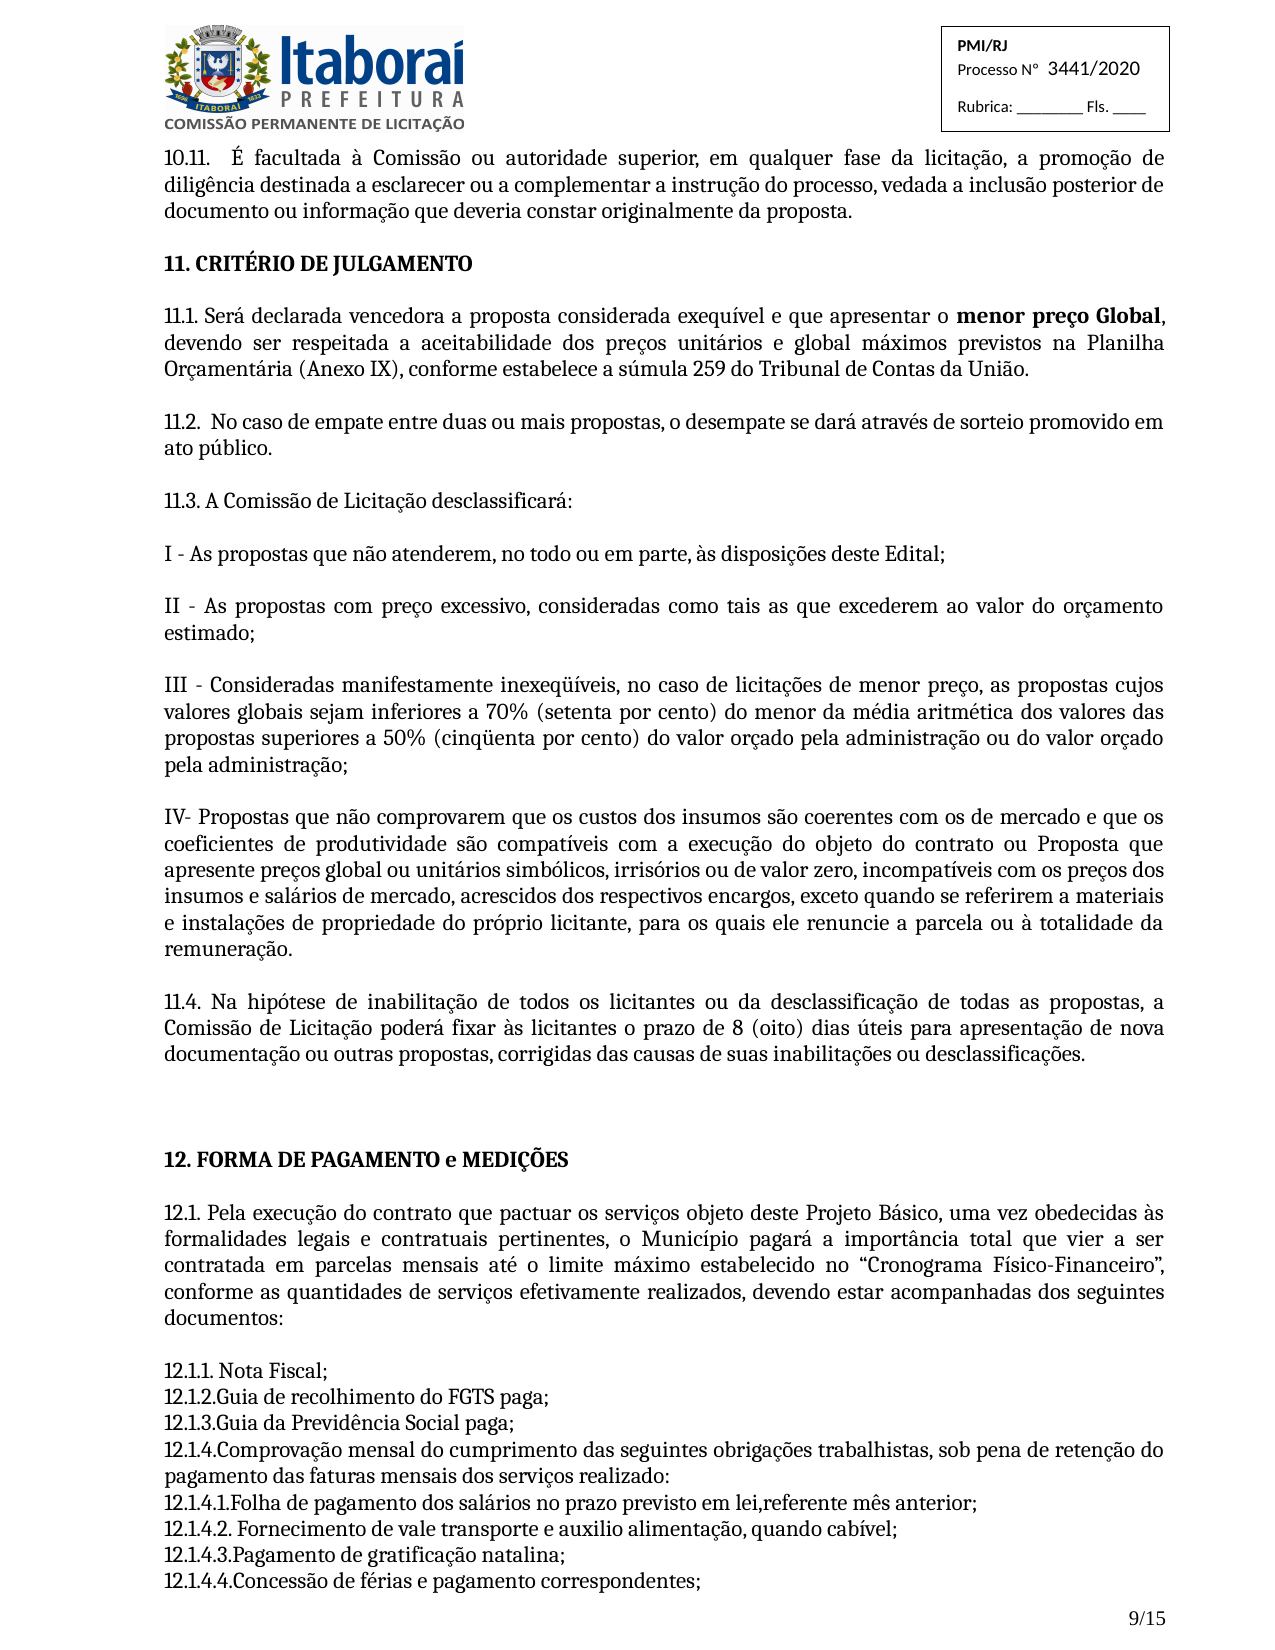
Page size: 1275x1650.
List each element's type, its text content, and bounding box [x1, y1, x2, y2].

text I - As propostas que não atenderem, no todo ou em parte, às disposições deste Edital; [164, 541, 1166, 567]
text 11. CRITÉRIO DE JULGAMENTO [164, 251, 1166, 277]
text 12.1.3.Guia da Previdência Social paga; [164, 1410, 1166, 1437]
text 12.1.1. Nota Fiscal; [164, 1357, 1166, 1384]
text 12.1.4.1.Folha de pagamento dos salários no prazo previsto em lei,referente mês anterior; [164, 1489, 1166, 1516]
text 11.1. Será declarada vencedora a proposta considerada exequível e que apresentar o menor preço Global, devendo ser respeitada a aceitabilidade dos preços unitários e global máximos previstos na Planilha Orçamentária (Anexo IX), conforme estabelece a súmula 259 do Tribunal de Contas da União. [164, 303, 1166, 382]
text 11.2. No caso de empate entre duas ou mais propostas, o desempate se dará através de sorteio promovido em ato público. [164, 409, 1166, 461]
text 12.1.4.4.Concessão de férias e pagamento correspondentes; [164, 1568, 1166, 1595]
text II - As propostas com preço excessivo, consideradas como tais as que excederem ao valor do orçamento estimado; [164, 593, 1166, 646]
text III - Consideradas manifestamente inexeqüíveis, no caso de licitações de menor preço, as propostas cujos valores globais sejam inferiores a 70% (setenta por cento) do menor da média aritmética dos valores das propostas superiores a 50% (cinqüenta por cento) do valor orçado pela administração ou do valor orçado pela administração; [164, 672, 1166, 778]
text 12.1.4.2. Fornecimento de vale transporte e auxilio alimentação, quando cabível; [164, 1516, 1166, 1542]
text 11.3. A Comissão de Licitação desclassificará: [164, 488, 1166, 514]
picture [165, 25, 465, 133]
text 12. FORMA DE PAGAMENTO e MEDIÇÕES [164, 1147, 1166, 1173]
text 12.1.4.3.Pagamento de gratificação natalina; [164, 1542, 1166, 1568]
text 11.4. Na hipótese de inabilitação de todos os licitantes ou da desclassificação de todas as propostas, a Comissão de Licitação poderá fixar às licitantes o prazo de 8 (oito) dias úteis para apresentação de nova documentação ou outras propostas, corrigidas das causas de suas inabilitações ou desclassificações. [164, 988, 1166, 1068]
text IV- Propostas que não comprovarem que os custos dos insumos são coerentes com os de mercado e que os coeficientes de produtividade são compatíveis com a execução do objeto do contrato ou Proposta que apresente preços global ou unitários simbólicos, irrisórios ou de valor zero, incompatíveis com os preços dos insumos e salários de mercado, acrescidos dos respectivos encargos, exceto quando se referirem a materiais e instalações de propriedade do próprio licitante, para os quais ele renuncie a parcela ou à totalidade da remuneração. [164, 804, 1166, 962]
text 12.1.4.Comprovação mensal do cumprimento das seguintes obrigações trabalhistas, sob pena de retenção do pagamento das faturas mensais dos serviços realizado: [164, 1437, 1166, 1489]
text 12.1.2.Guia de recolhimento do FGTS paga; [164, 1384, 1166, 1410]
text 10.11. É facultada à Comissão ou autoridade superior, em qualquer fase da licitação, a promoção de diligência destinada a esclarecer ou a complementar a instrução do processo, vedada a inclusão posterior de documento ou informação que deveria constar originalmente da proposta. [164, 145, 1166, 224]
text 12.1. Pela execução do contrato que pactuar os serviços objeto deste Projeto Básico, uma vez obedecidas às formalidades legais e contratuais pertinentes, o Município pagará a importância total que vier a ser contratada em parcelas mensais até o limite máximo estabelecido no “Cronograma Físico-Financeiro”, conforme as quantidades de serviços efetivamente realizados, devendo estar acompanhadas dos seguintes documentos: [164, 1199, 1166, 1331]
